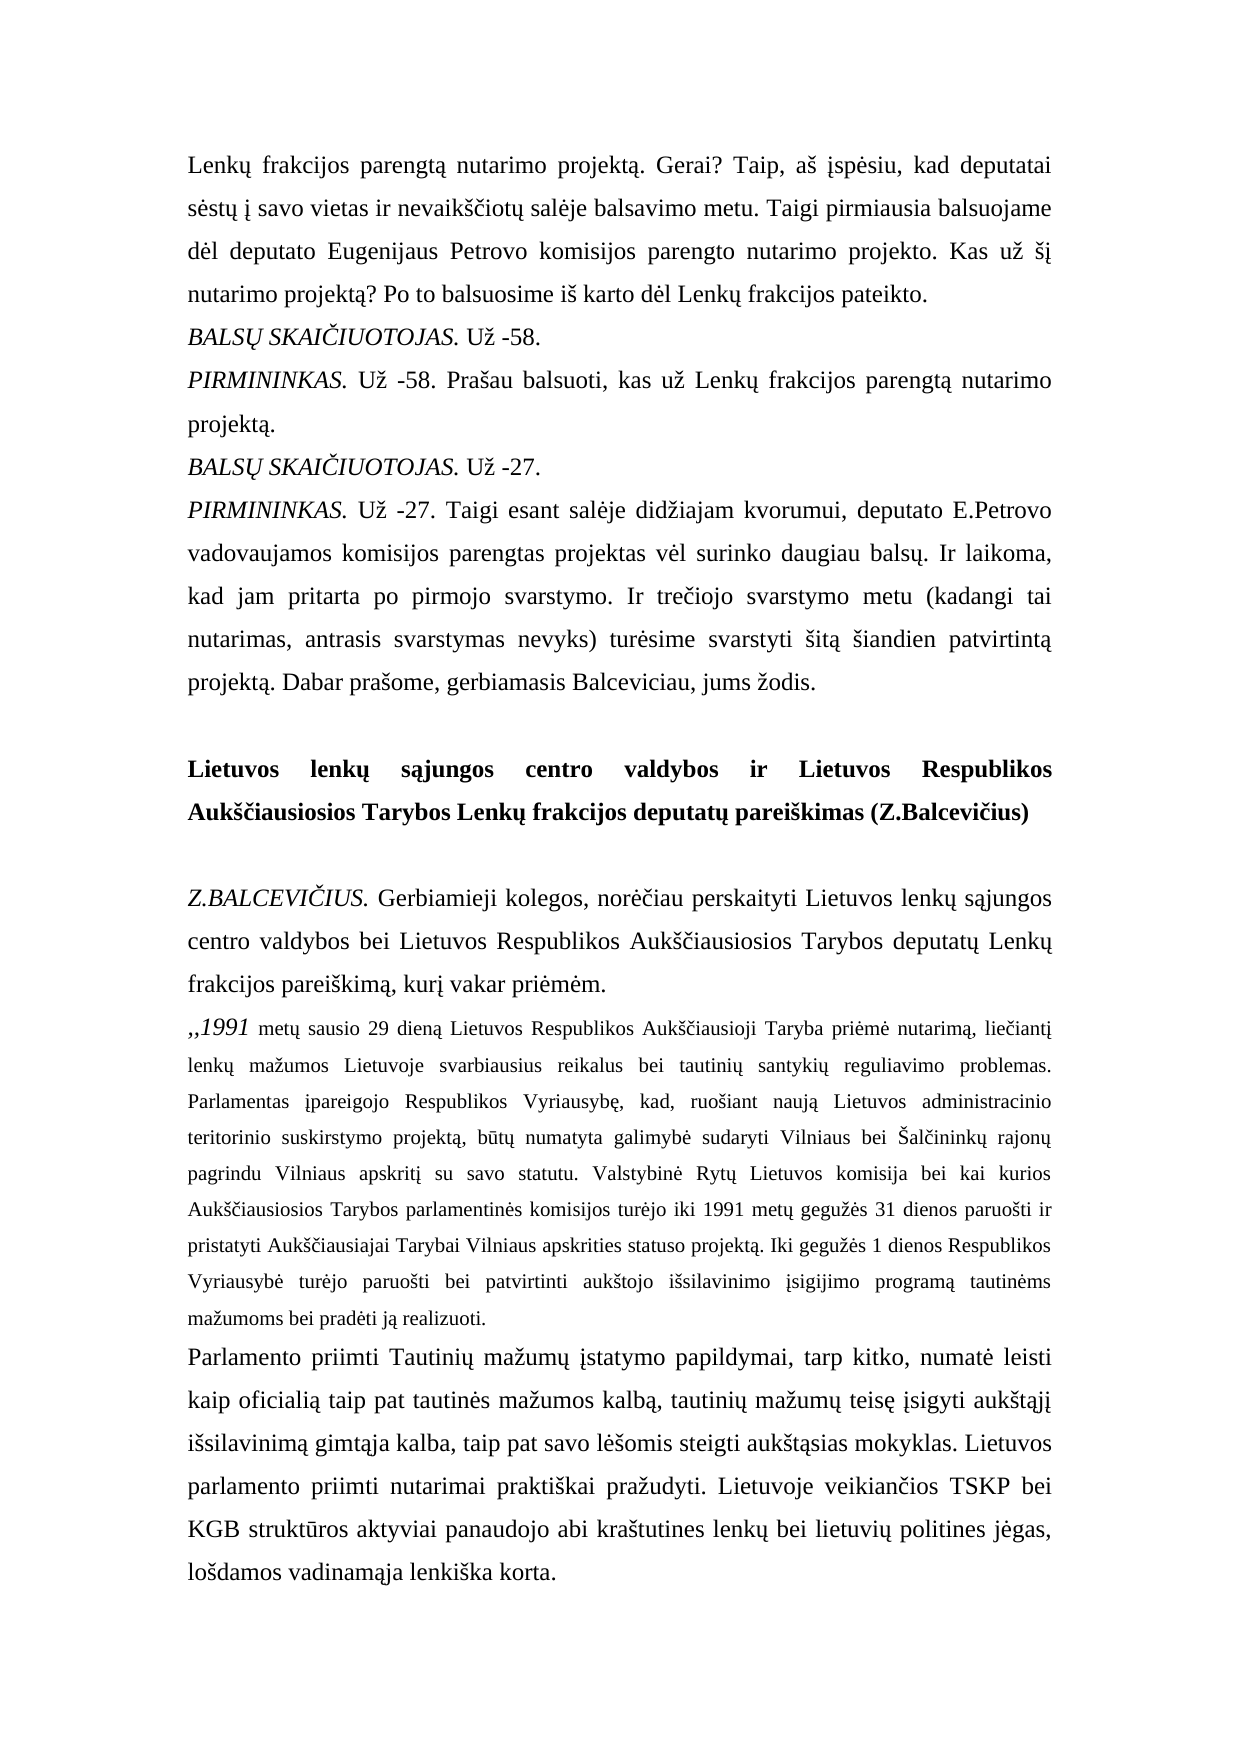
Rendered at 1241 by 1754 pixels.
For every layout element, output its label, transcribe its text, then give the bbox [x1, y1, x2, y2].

text Z.BALCEVIČIUS. Gerbiamieji kolegos, norėčiau perskaityti Lietuvos lenkų sąjungos centro valdybos bei Lietuvos Respublikos Aukščiausiosios Tarybos deputatų Lenkų frakcijos pareiškimą, kurį vakar priėmėm. [187, 883, 1053, 998]
text Lenkų frakcijos parengtą nutarimo projektą. Gerai? Taip, aš įspėsiu, kad deputatai sėstų į savo vietas ir nevaikščiotų salėje balsavimo metu. Taigi pirmiausia balsuojame dėl deputato Eugenijaus Petrovo komisijos parengto nutarimo projekto. Kas už šį nutarimo projektą? Po to balsuosime iš karto dėl Lenkų frakcijos pateikto. [187, 150, 1053, 308]
text ,,1991 metų sausio 29 dieną Lietuvos Respublikos Aukščiausioji Taryba priėmė nutarimą, liečiantį lenkų mažumos Lietuvoje svarbiausius reikalus bei tautinių santykių reguliavimo problemas. Parlamentas įpareigojo Respublikos Vyriausybę, kad, ruošiant naują Lietuvos administracinio teritorinio suskirstymo projektą, būtų numatyta galimybė sudaryti Vilniaus bei Šalčininkų rajonų pagrindu Vilniaus apskritį su savo statutu. Valstybinė Rytų Lietuvos komisija bei kai kurios Aukščiausiosios Tarybos parlamentinės komisijos turėjo iki 1991 metų gegužės 31 dienos paruošti ir pristatyti Aukščiausiajai Tarybai Vilniaus apskrities statuso projektą. Iki gegužės 1 dienos Respublikos Vyriausybė turėjo paruošti bei patvirtinti aukštojo išsilavinimo įsigijimo programą tautinėms mažumoms bei pradėti ją realizuoti. [187, 1012, 1053, 1329]
text Parlamento priimti Tautinių mažumų įstatymo papildymai, tarp kitko, numatė leisti kaip oficialią taip pat tautinės mažumos kalbą, tautinių mažumų teisę įsigyti aukštąjį išsilavinimą gimtąja kalba, taip pat savo lėšomis steigti aukštąsias mokyklas. Lietuvos parlamento priimti nutarimai praktiškai pražudyti. Lietuvoje veikiančios TSKP bei KGB struktūros aktyviai panaudojo abi kraštutines lenkų bei lietuvių politines jėgas, lošdamos vadinamąja lenkiška korta. [187, 1342, 1053, 1586]
text Lietuvos lenkų sąjungos centro valdybos ir Lietuvos Respublikos Aukščiausiosios Tarybos Lenkų frakcijos deputatų pareiškimas (Z.Balcevičius) [187, 754, 1053, 826]
text BALSŲ SKAIČIUOTOJAS. Už -58. [187, 322, 1053, 351]
text PIRMININKAS. Už -58. Prašau balsuoti, kas už Lenkų frakcijos parengtą nutarimo projektą. [187, 366, 1053, 437]
text BALSŲ SKAIČIUOTOJAS. Už -27. [187, 452, 1053, 481]
text PIRMININKAS. Už -27. Taigi esant salėje didžiajam kvorumui, deputato E.Petrovo vadovaujamos komisijos parengtas projektas vėl surinko daugiau balsų. Ir laikoma, kad jam pritarta po pirmojo svarstymo. Ir trečiojo svarstymo metu (kadangi tai nutarimas, antrasis svarstymas nevyks) turėsime svarstyti šitą šiandien patvirtintą projektą. Dabar prašome, gerbiamasis Balceviciau, jums žodis. [187, 495, 1053, 696]
